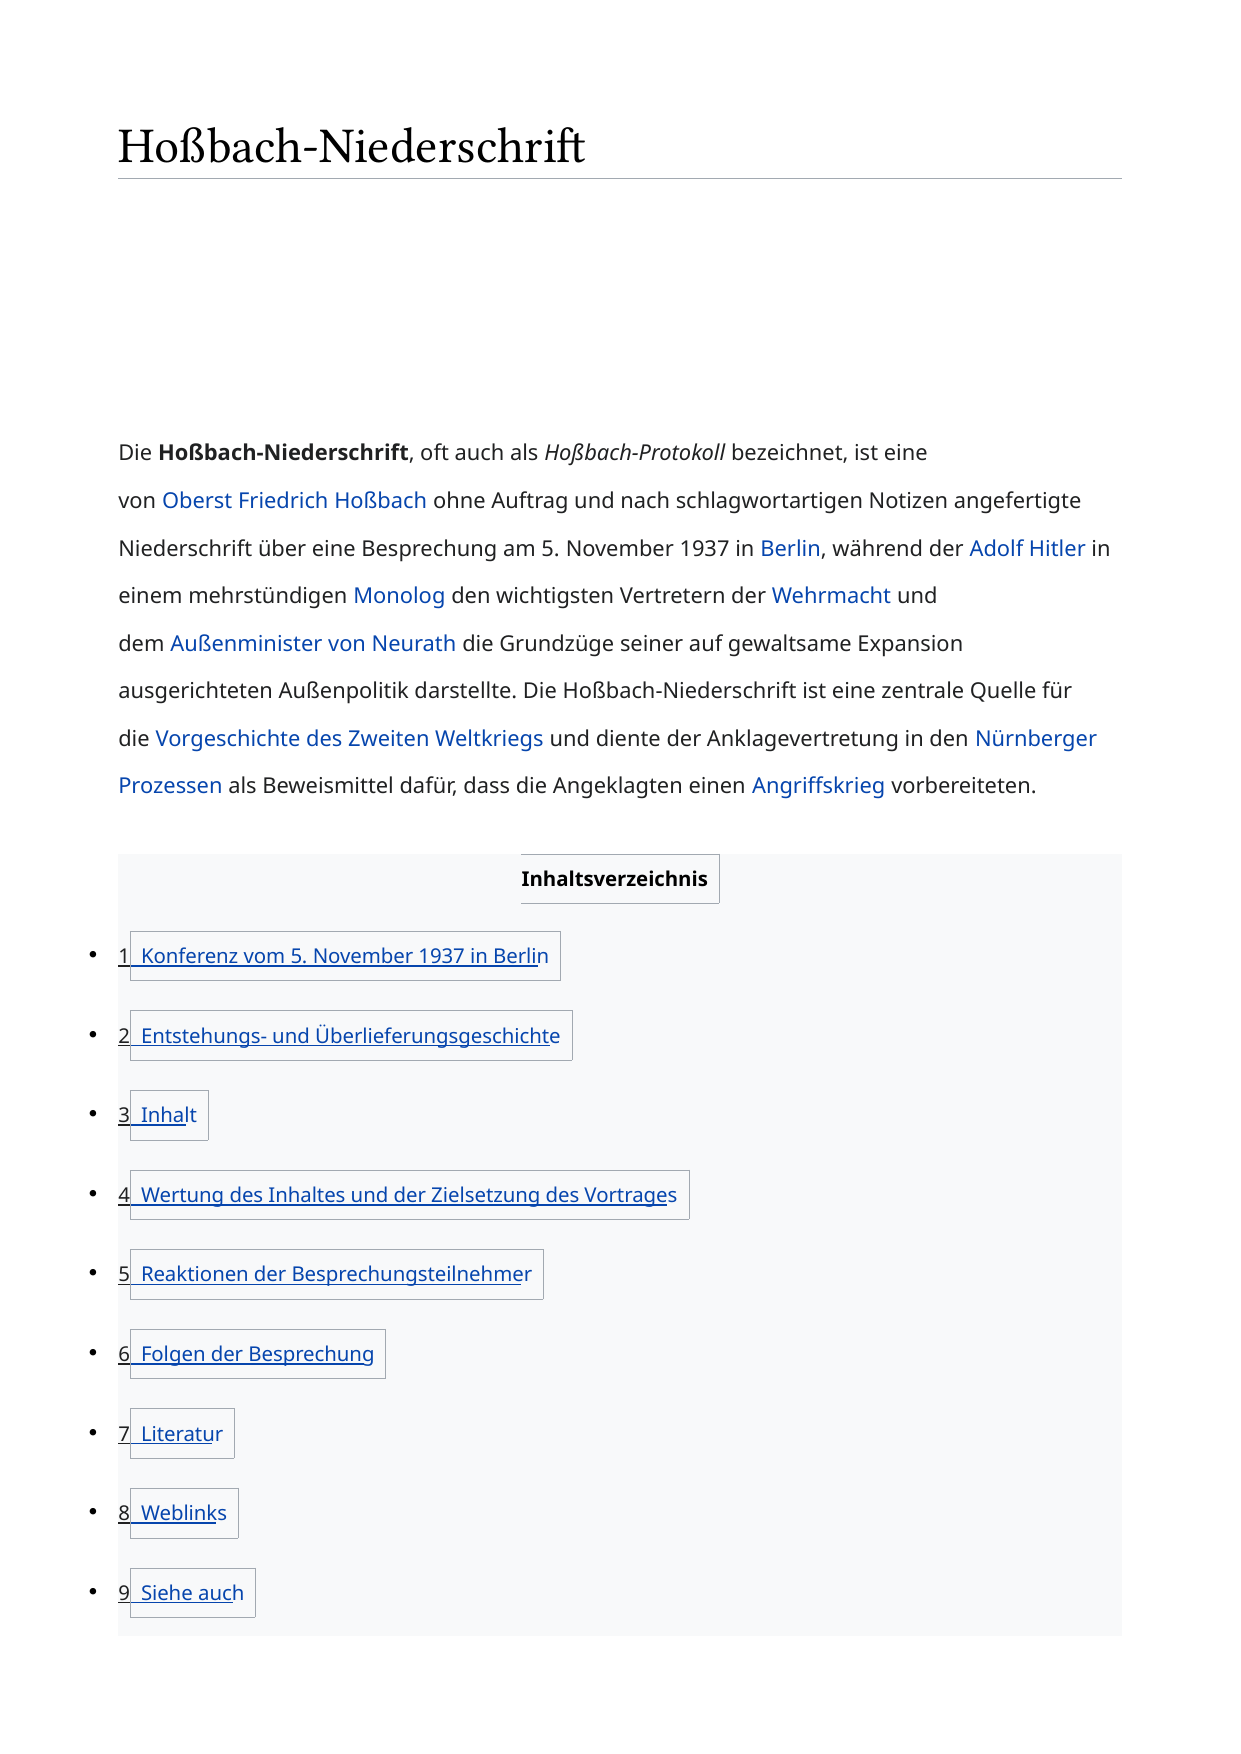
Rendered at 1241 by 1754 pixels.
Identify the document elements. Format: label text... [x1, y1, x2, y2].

list [209, 1090, 1122, 1140]
list 9Siehe auch [131, 1569, 255, 1617]
list 7 [118, 1408, 130, 1443]
list [386, 1329, 1122, 1378]
list 9Siehe auch [118, 1567, 255, 1602]
list Folgen der Besprechung [131, 1330, 385, 1378]
list 5 [118, 1249, 130, 1284]
list Inhalt [131, 1091, 208, 1140]
list [235, 1408, 1122, 1458]
list [573, 1010, 1122, 1060]
list Konferenz vom 5. November 1937 in Berlin [131, 932, 560, 980]
subtitle Inhaltsverzeichnis [118, 853, 719, 903]
list [544, 1249, 1122, 1299]
list 3 [118, 1090, 130, 1124]
list 8 [118, 1488, 130, 1522]
list Literatur [131, 1409, 234, 1458]
list 1 [118, 931, 130, 965]
subtitle [720, 853, 1122, 903]
list 9Siehe auch [256, 1567, 1122, 1617]
list 2 [118, 1010, 130, 1045]
list 4Wertung des Inhaltes und der Zielsetzung des Vortrages [690, 1169, 1122, 1219]
list Entstehungs- und Überlieferungsgeschichte [131, 1011, 572, 1060]
list [561, 931, 1122, 981]
text Die Hoßbach-Niederschrift, oft auch als Hoßbach-Protokoll bezeichnet, ist eine von Oberst Friedrich Hoßbach ohne Auftrag und nach schlagwortartigen Notizen angefertigte Niederschrift über eine Besprechung am 5. November 1937 in Berlin, während der Adolf Hitler in einem mehrstündigen Monolog den wichtigsten Vertretern der Wehrmacht und dem Außenminister von Neurath die Grundzüge seiner auf gewaltsame Expansion ausgerichteten Außenpolitik darstellte. Die Hoßbach-Niederschrift ist eine zentrale Quelle für die Vorgeschichte des Zweiten Weltkriegs und diente der Anklagevertretung in den Nürnberger Prozessen als Beweismittel dafür, dass die Angeklagten einen Angriffskrieg vorbereiteten. [118, 437, 1122, 800]
list 4Wertung des Inhaltes und der Zielsetzung des Vortrages [131, 1171, 689, 1219]
list Weblinks [131, 1489, 238, 1538]
list 6 [118, 1329, 130, 1363]
subtitle Hoßbach-Niederschrift [118, 118, 1122, 178]
list [118, 1126, 130, 1140]
list [239, 1488, 1122, 1538]
list Reaktionen der Besprechungsteilnehmer [131, 1250, 543, 1299]
list 4Wertung des Inhaltes und der Zielsetzung des Vortrages [118, 1169, 689, 1204]
